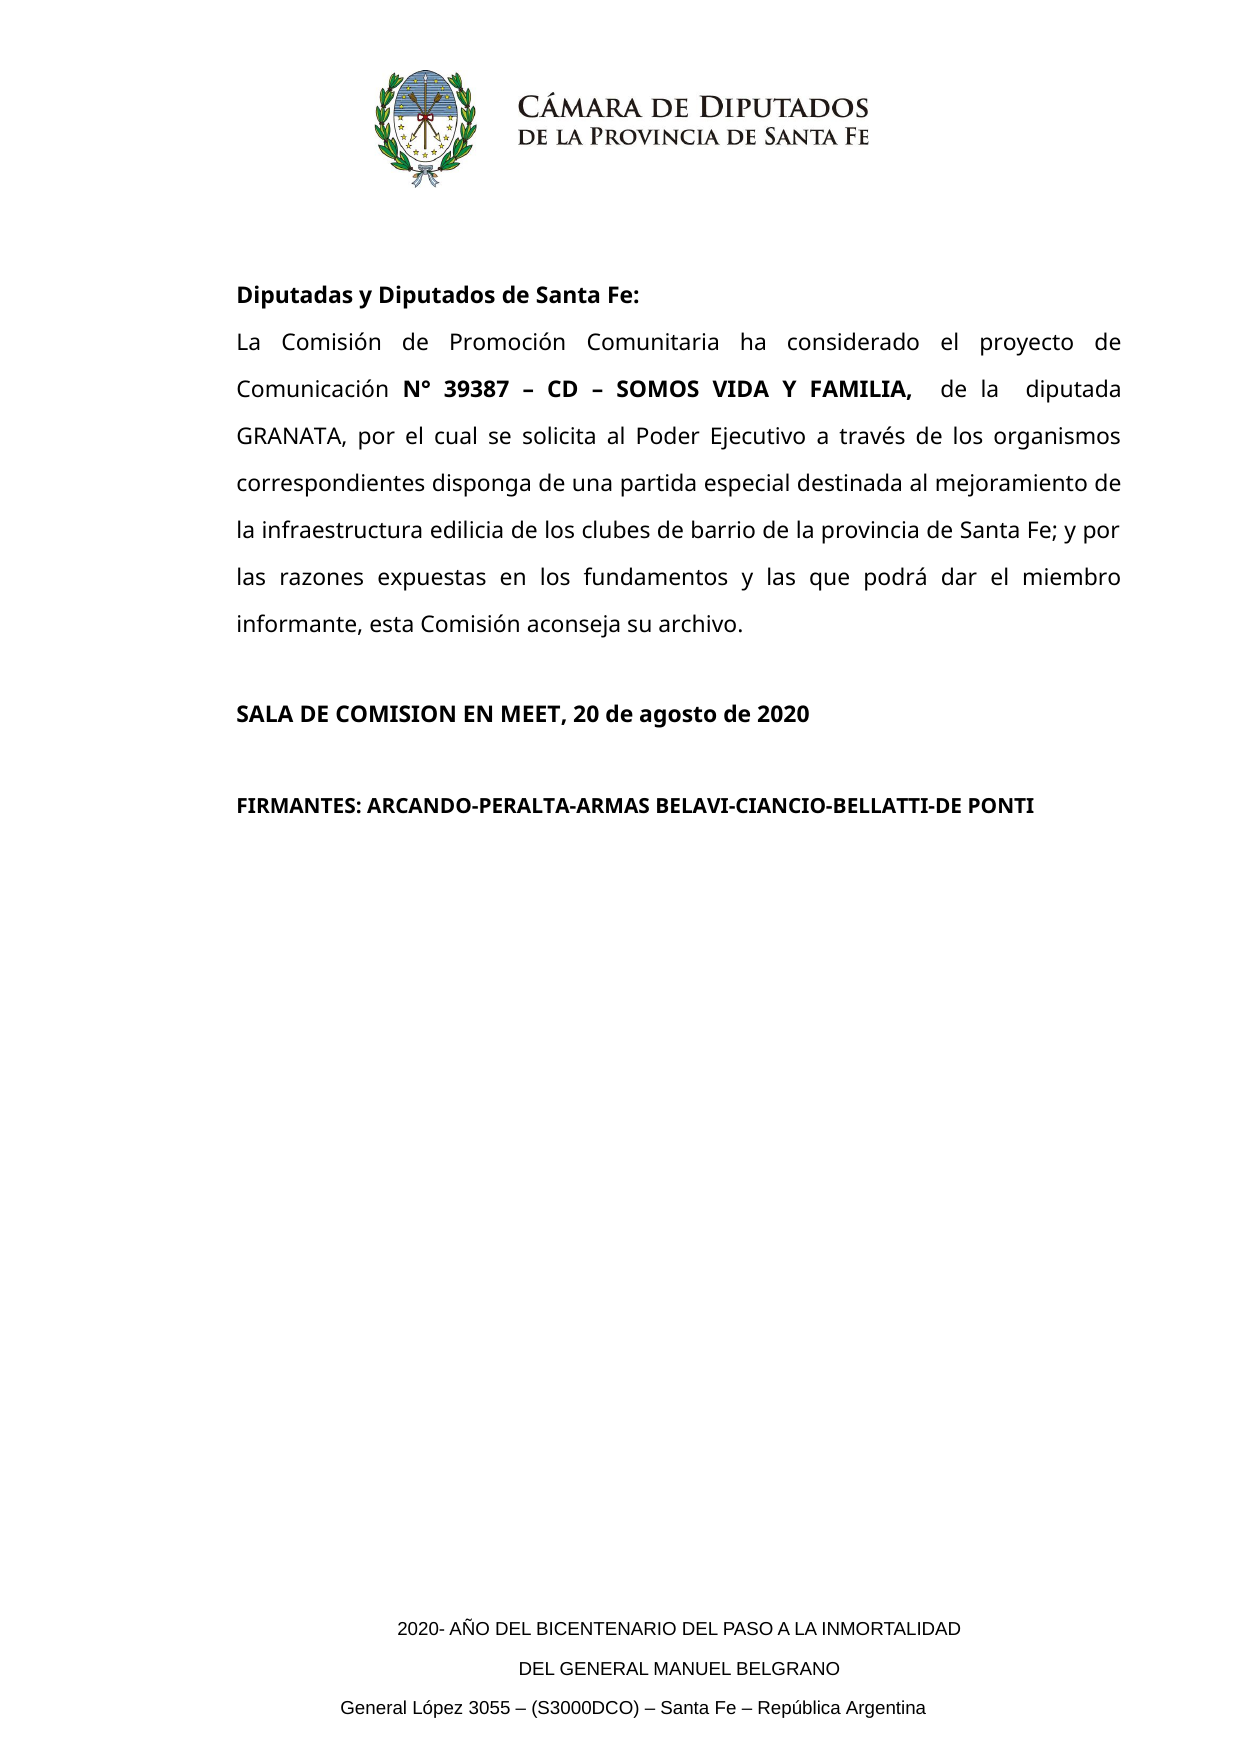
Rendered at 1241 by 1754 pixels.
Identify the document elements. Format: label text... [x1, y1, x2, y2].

text SALA DE COMISION EN MEET, 20 de agosto de 2020 [236, 697, 1087, 729]
text Diputadas y Diputados de Santa Fe: [236, 279, 1122, 311]
text FIRMANTES: ARCANDO-PERALTA-ARMAS BELAVI-CIANCIO-BELLATTI-DE PONTI [236, 791, 1087, 820]
text La Comisión de Promoción Comunitaria ha considerado el proyecto de Comunicación N° 39387 – CD – SOMOS VIDA Y FAMILIA, de la diputada GRANATA, por el cual se solicita al Poder Ejecutivo a través de los organismos correspondientes disponga de una partida especial destinada al mejoramiento de la infraestructura edilicia de los clubes de barrio de la provincia de Santa Fe; y por las razones expuestas en los fundamentos y las que podrá dar el miembro informante, esta Comisión aconseja su archivo. [236, 326, 1122, 639]
picture [374, 70, 869, 192]
